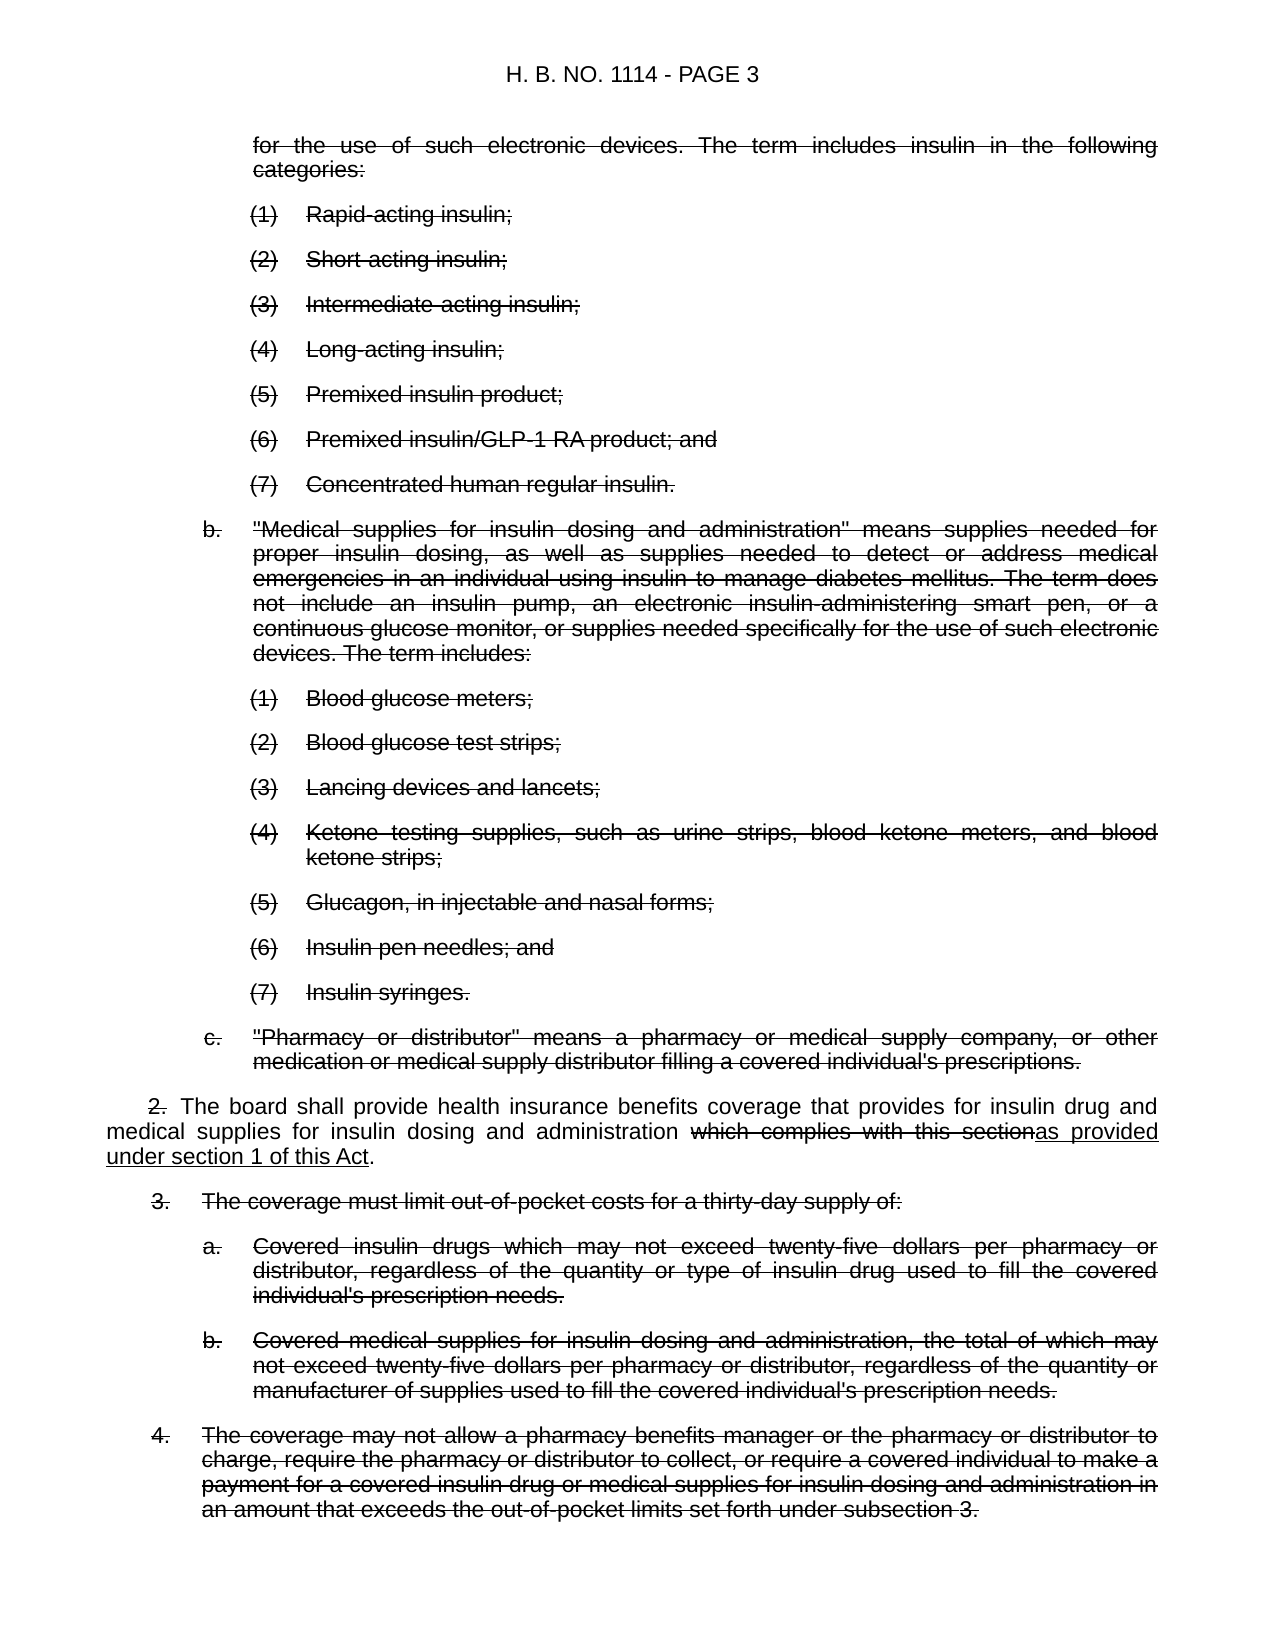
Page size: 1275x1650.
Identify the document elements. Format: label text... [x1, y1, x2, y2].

text for the use of such electronic devices. The term includes insulin in the following categories: [106, 133, 1158, 183]
text (3) Intermediate-acting insulin; [106, 293, 1158, 318]
text (5) Premixed insulin product; [106, 383, 1158, 407]
text (7) Insulin syringes. [106, 980, 1158, 1005]
text b. Covered medical supplies for insulin dosing and administration, the total of which may not exceed twenty-five dollars per pharmacy or distributor, regardless of the quantity or manufacturer of supplies used to fill the covered individual's prescription needs. [106, 1329, 1158, 1403]
text c. "Pharmacy or distributor" means a pharmacy or medical supply company, or other medication or medical supply distributor filling a covered individual's prescriptions. [106, 1025, 1158, 1075]
text b. "Medical supplies for insulin dosing and administration" means supplies needed for proper insulin dosing, as well as supplies needed to detect or address medical emergencies in an individual using insulin to manage diabetes mellitus. The term does not include an insulin pump, an electronic insulin-administering smart pen, or a continuous glucose monitor, or supplies needed specifically for the use of such electronic devices. The term includes: [106, 517, 1158, 666]
text 2. The board shall provide health insurance benefits coverage that provides for insulin drug and medical supplies for insulin dosing and administration which complies with this sectionas provided under section 1 of this Act. [106, 1095, 1158, 1169]
text (6) Premixed insulin/GLP‑1 RA product; and [106, 427, 1158, 452]
text (4) Ketone testing supplies, such as urine strips, blood ketone meters, and blood ketone strips; [106, 821, 1158, 870]
text (1) Blood glucose meters; [106, 686, 1158, 711]
text (2) Short-acting insulin; [106, 248, 1158, 273]
text (3) Lancing devices and lancets; [106, 776, 1158, 801]
text (6) Insulin pen needles; and [106, 935, 1158, 960]
text (5) Glucagon, in injectable and nasal forms; [106, 891, 1158, 915]
text a. Covered insulin drugs which may not exceed twenty-five dollars per pharmacy or distributor, regardless of the quantity or type of insulin drug used to fill the covered individual's prescription needs. [106, 1234, 1158, 1309]
text (4) Long-acting insulin; [106, 338, 1158, 362]
text 3. The coverage must limit out‑of‑pocket costs for a thirty‑day supply of: [106, 1189, 1158, 1214]
text 4. The coverage may not allow a pharmacy benefits manager or the pharmacy or distributor to charge, require the pharmacy or distributor to collect, or require a covered individual to make a payment for a covered insulin drug or medical supplies for insulin dosing and administration in an amount that exceeds the out‑of‑pocket limits set forth under subsection 3. [106, 1423, 1158, 1522]
text (7) Concentrated human regular insulin. [106, 472, 1158, 497]
text (1) Rapid-acting insulin; [106, 203, 1158, 228]
text (2) Blood glucose test strips; [106, 731, 1158, 756]
